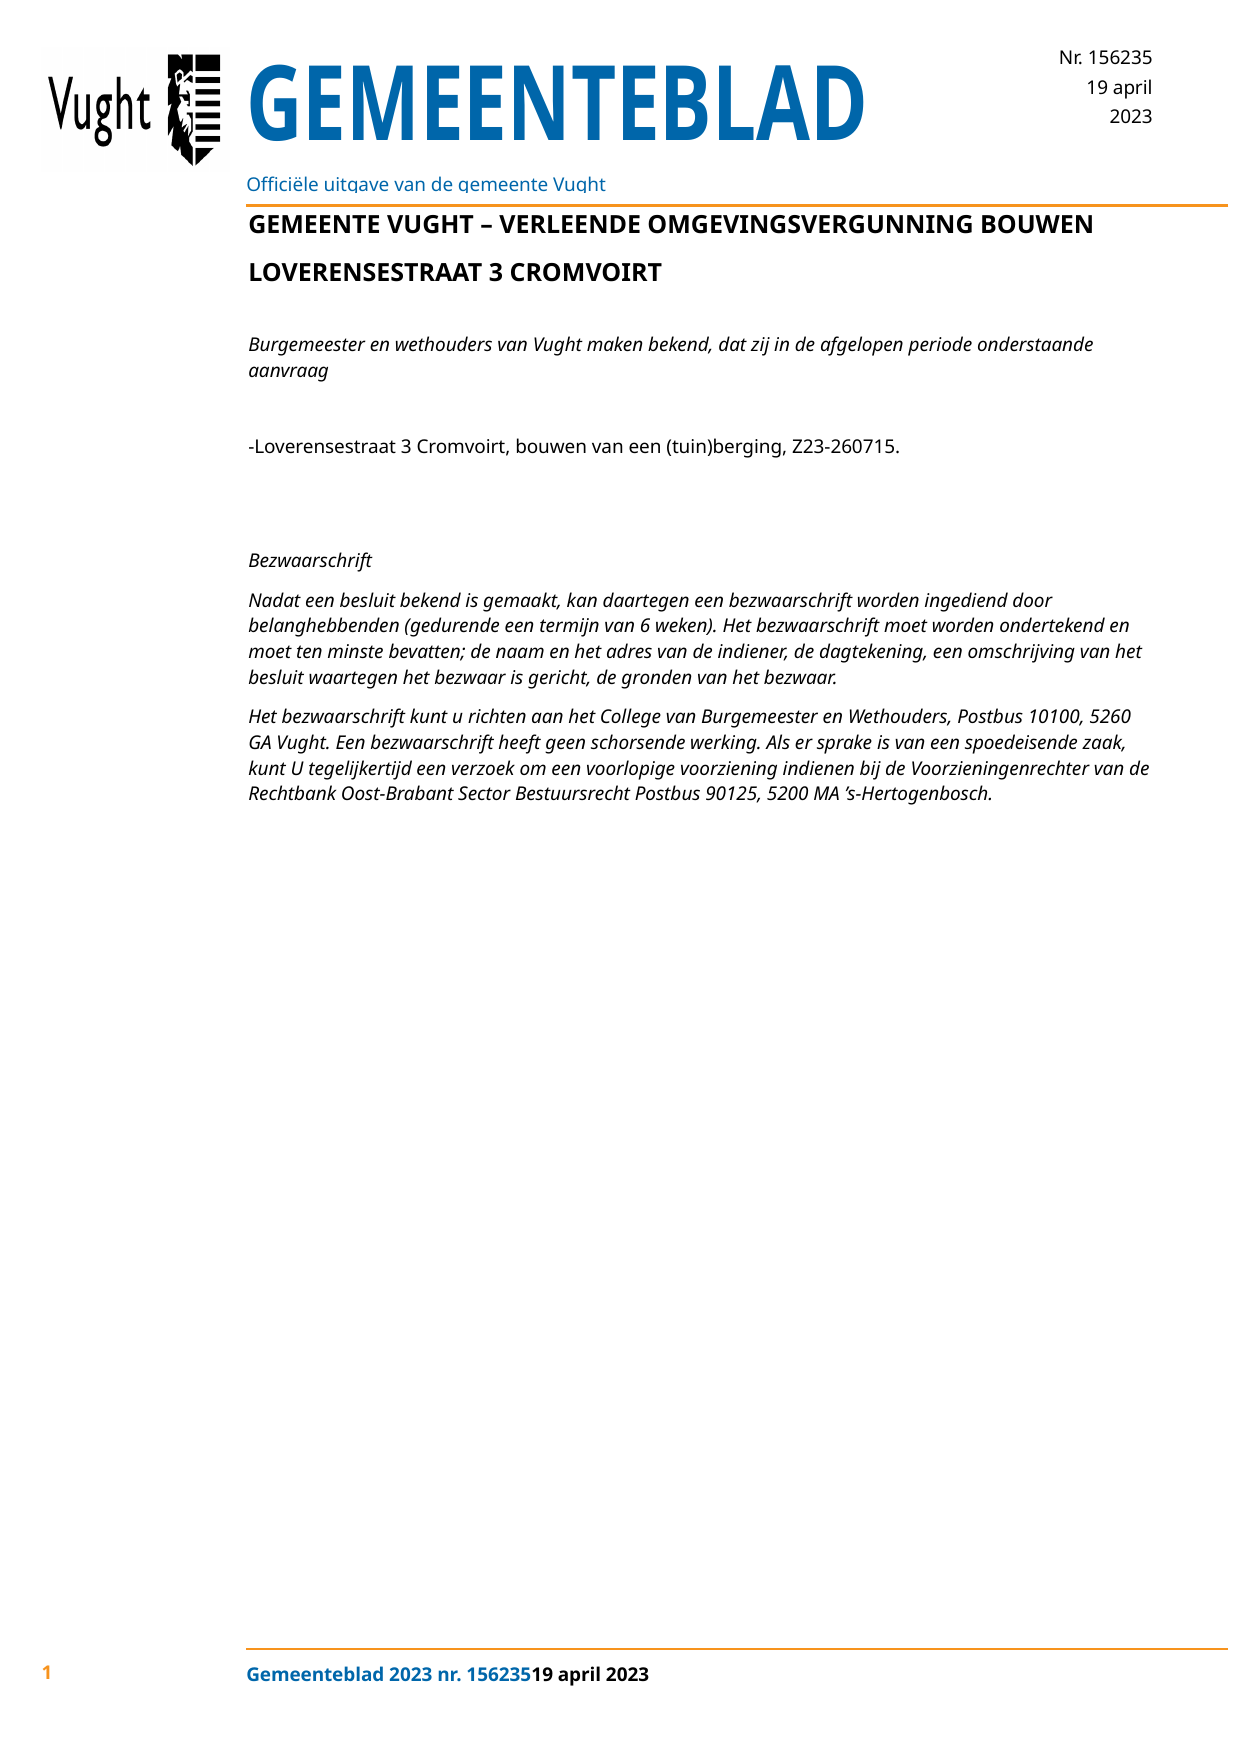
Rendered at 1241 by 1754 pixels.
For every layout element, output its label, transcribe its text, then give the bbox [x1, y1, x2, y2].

text Burgemeester en wethouders van Vught maken bekend, dat zij in de afgelopen periode onderstaande aanvraag [248, 331, 1152, 383]
text -Loverensestraat 3 Cromvoirt, bouwen van een (tuin)berging, Z23-260715. [248, 433, 1152, 459]
text GEMEENTE VUGHT – VERLEENDE OMGEVINGSVERGUNNING BOUWEN LOVERENSESTRAAT 3 CROMVOIRT [248, 207, 1152, 288]
text Bezwaarschrift [248, 548, 1152, 573]
picture [41, 47, 231, 172]
text Nadat een besluit bekend is gemaakt, kan daartegen een bezwaarschrift worden ingediend door belanghebbenden (gedurende een termijn van 6 weken). Het bezwaarschrift moet worden ondertekend en moet ten minste bevatten; de naam en het adres van de indiener, de dagtekening, een omschrijving van het besluit waartegen het bezwaar is gericht, de gronden van het bezwaar. [248, 587, 1152, 690]
text Het bezwaarschrift kunt u richten aan het College van Burgemeester en Wethouders, Postbus 10100, 5260 GA Vught. Een bezwaarschrift heeft geen schorsende werking. Als er sprake is van een spoedeisende zaak, kunt U tegelijkertijd een verzoek om een voorlopige voorziening indienen bij de Voorzieningenrechter van de Rechtbank Oost-Brabant Sector Bestuursrecht Postbus 90125, 5200 MA ’s-Hertogenbosch. [248, 703, 1152, 806]
